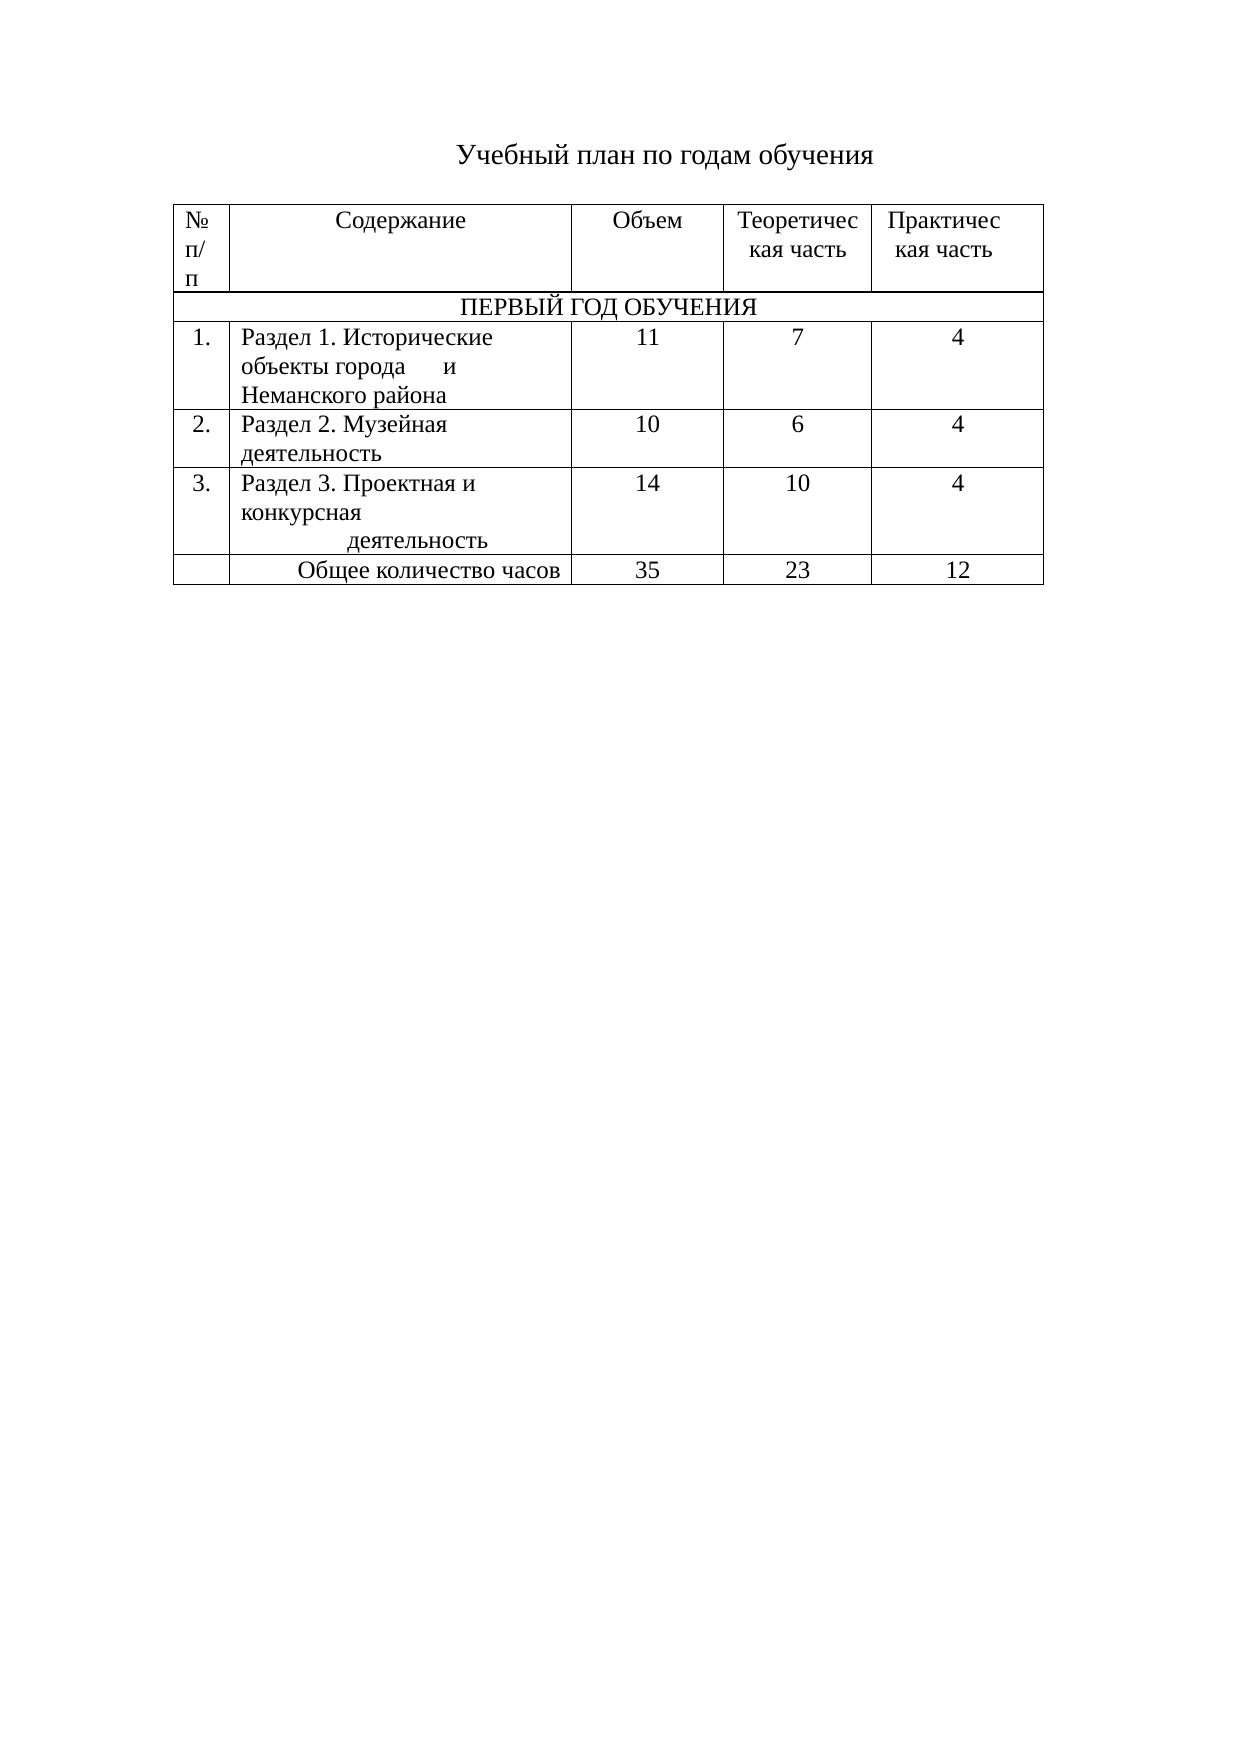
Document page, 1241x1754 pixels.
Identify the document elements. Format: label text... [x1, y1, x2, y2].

table_header Содержание [230, 205, 571, 291]
table_cell [174, 555, 229, 584]
table_cell 7 [724, 322, 871, 408]
table_cell Общее количество часов [230, 555, 571, 584]
table_header № п/п [174, 205, 229, 291]
table_cell 11 [572, 322, 723, 408]
table_cell ПЕРВЫЙ ГОД ОБУЧЕНИЯ [174, 293, 1043, 321]
table_cell 10 [724, 468, 871, 554]
table_cell Раздел 2. Музейная деятельность [230, 410, 571, 467]
table_header Практичес кая часть [872, 205, 1043, 291]
text Учебный план по годам обучения [177, 137, 1152, 171]
table_cell 3. [174, 468, 229, 554]
table_cell 6 [724, 410, 871, 467]
table_cell 14 [572, 468, 723, 554]
table_cell 10 [572, 410, 723, 467]
table_cell Раздел 3. Проектная и конкурсная деятельность [230, 468, 571, 554]
table_cell 23 [724, 555, 871, 584]
table_cell 4 [872, 410, 1043, 467]
table_cell 35 [572, 555, 723, 584]
table_cell Раздел 1. Исторические объекты города и Неманского района [230, 322, 571, 408]
table_header Объем [572, 205, 723, 291]
table_cell 12 [872, 555, 1043, 584]
table_cell 4 [872, 468, 1043, 554]
table_cell 4 [872, 322, 1043, 408]
table_header Теоретическая часть [724, 205, 871, 291]
table_cell 2. [174, 410, 229, 467]
table_cell 1. [174, 322, 229, 408]
